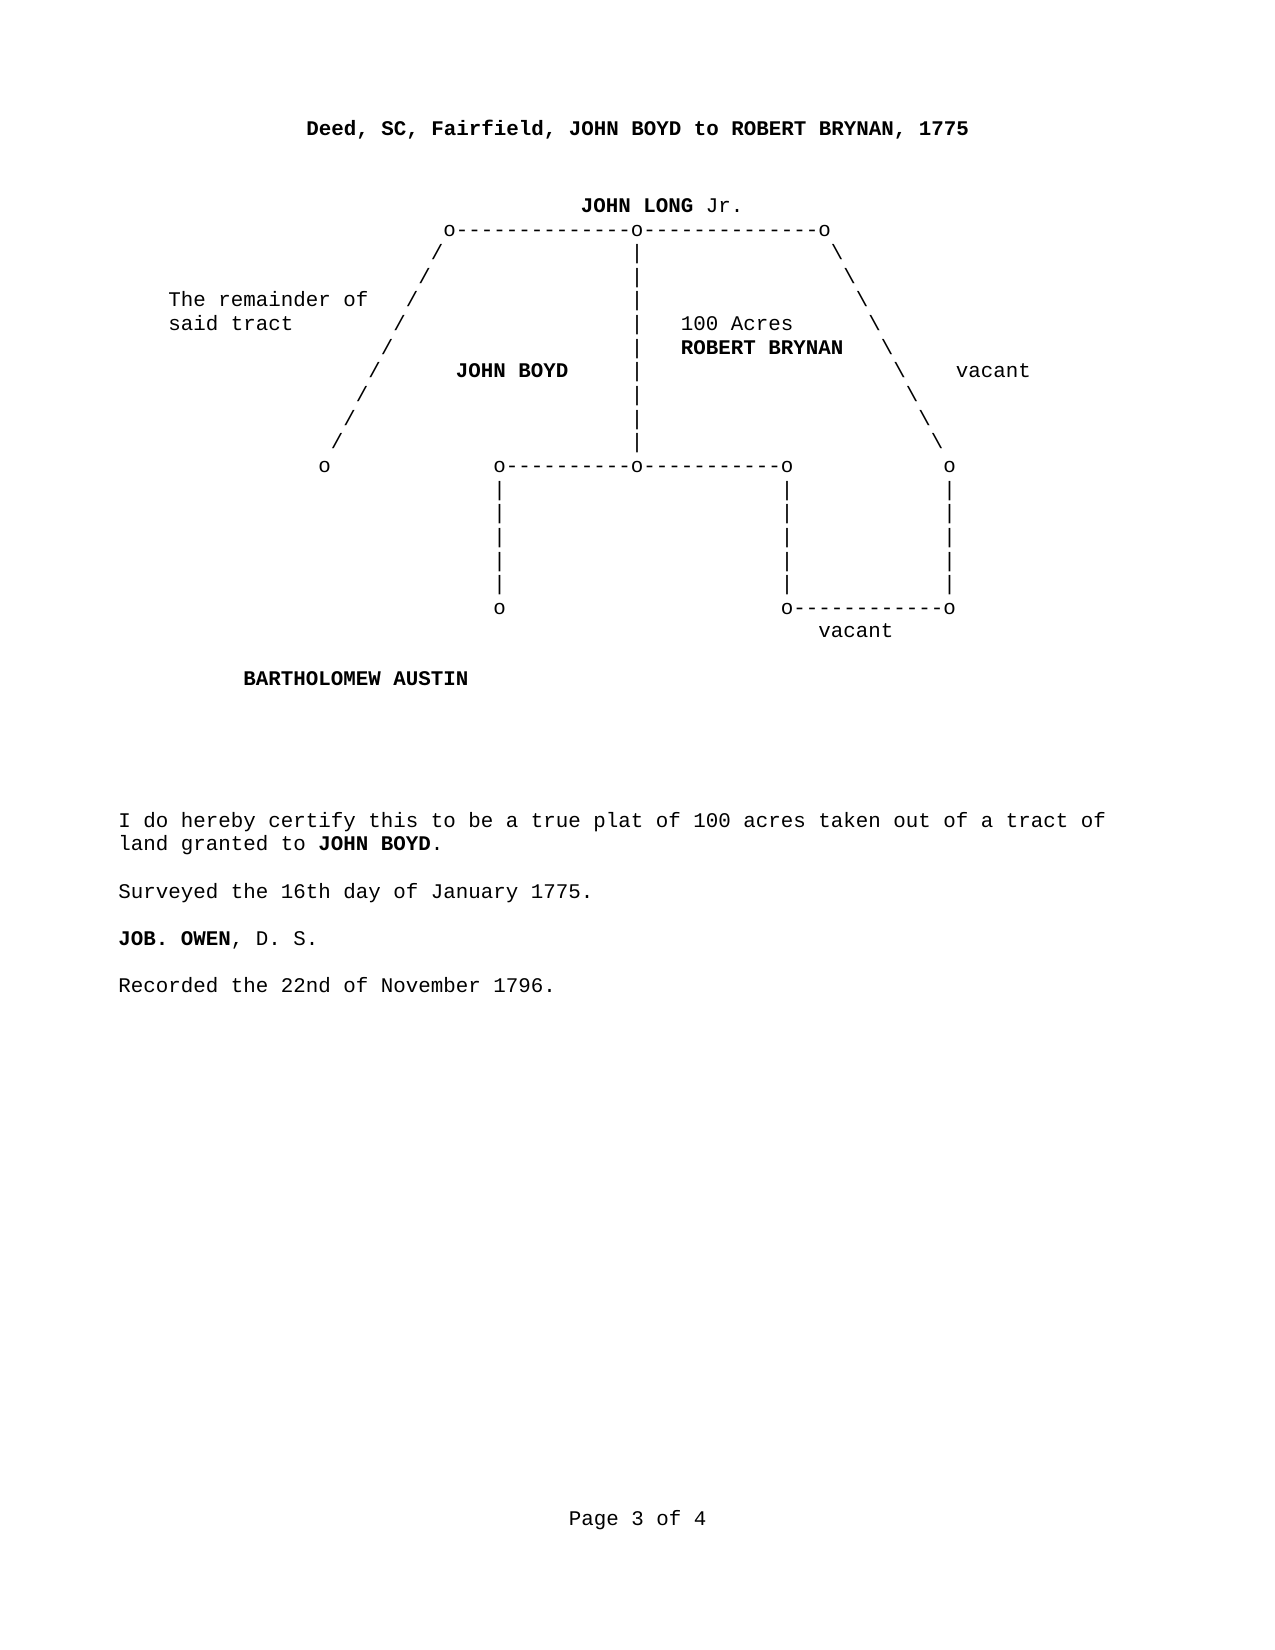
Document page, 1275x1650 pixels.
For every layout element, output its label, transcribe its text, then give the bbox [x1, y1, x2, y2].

text | | | [118, 573, 1157, 597]
text / JOHN BOYD | \ vacant [118, 360, 1157, 384]
text vacant [118, 621, 1157, 644]
text o o----------o-----------o o [118, 455, 1157, 479]
text o--------------o--------------o [118, 218, 1157, 242]
text | | | [118, 502, 1157, 526]
text | | | [118, 549, 1157, 573]
text | | | [118, 479, 1157, 502]
text BARTHOLOMEW AUSTIN [118, 668, 1157, 691]
text Recorded the 22nd of November 1796. [118, 975, 1157, 999]
text / | \ [118, 242, 1157, 266]
text The remainder of / | \ [118, 289, 1157, 313]
text o o------------o [118, 597, 1157, 621]
text / | \ [118, 266, 1157, 289]
text JOHN LONG Jr. [118, 195, 1157, 218]
text / | \ [118, 431, 1157, 455]
text job. owen, D. S. [118, 928, 1157, 952]
text / | \ [118, 384, 1157, 408]
text / | ROBERT BRYNAN \ [118, 337, 1157, 360]
text said tract / | 100 Acres \ [118, 313, 1157, 337]
text | | | [118, 526, 1157, 549]
text / | \ [118, 408, 1157, 431]
text I do hereby certify this to be a true plat of 100 acres taken out of a tract of land granted to JOHN BOYD. [118, 810, 1157, 857]
text Surveyed the 16th day of January 1775. [118, 881, 1157, 904]
